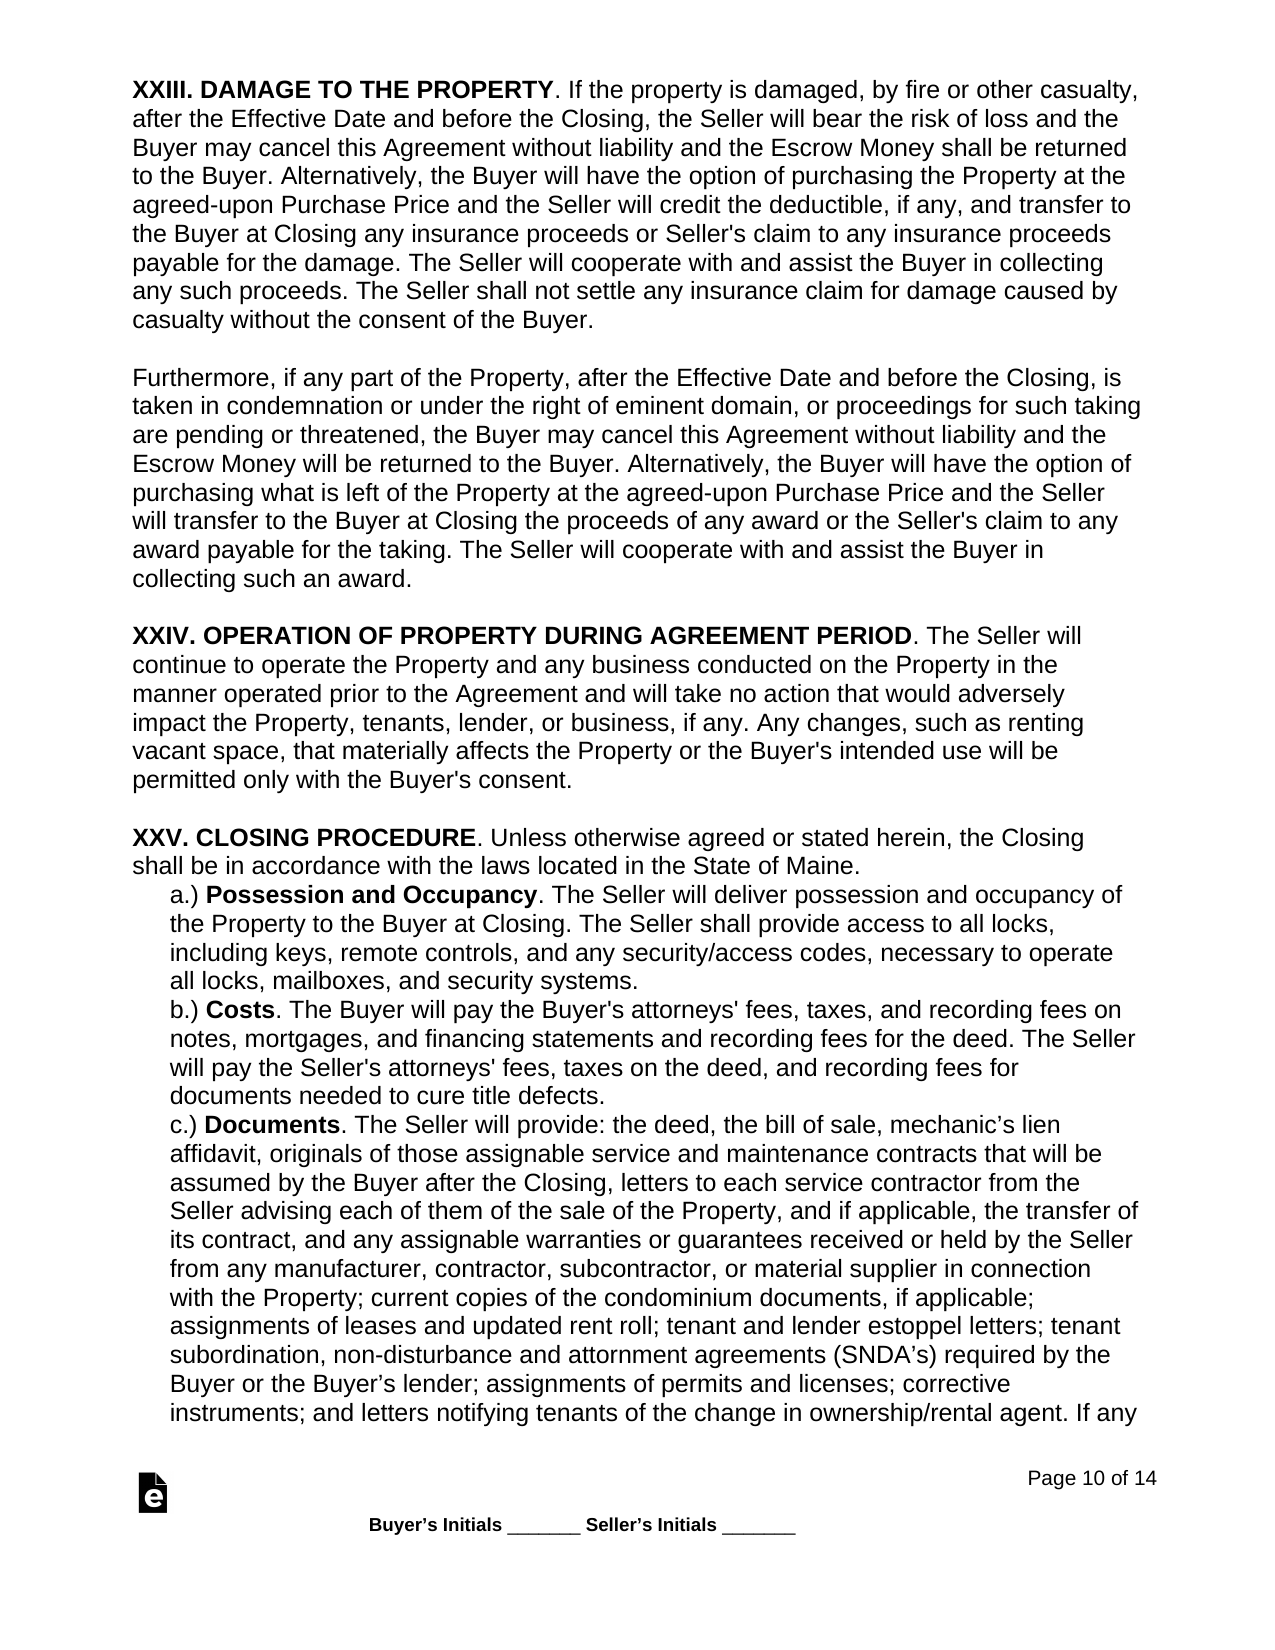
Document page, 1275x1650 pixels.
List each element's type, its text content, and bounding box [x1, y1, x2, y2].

text b.) Costs. The Buyer will pay the Buyer's attorneys' fees, taxes, and recording fees on notes, mortgages, and financing statements and recording fees for the deed. The Seller will pay the Seller's attorneys' fees, taxes on the deed, and recording fees for documents needed to cure title defects. [169, 995, 1143, 1110]
text c.) Documents. The Seller will provide: the deed, the bill of sale, mechanic’s lien affidavit, originals of those assignable service and maintenance contracts that will be assumed by the Buyer after the Closing, letters to each service contractor from the Seller advising each of them of the sale of the Property, and if applicable, the transfer of its contract, and any assignable warranties or guarantees received or held by the Seller from any manufacturer, contractor, subcontractor, or material supplier in connection with the Property; current copies of the condominium documents, if applicable; assignments of leases and updated rent roll; tenant and lender estoppel letters; tenant subordination, non-disturbance and attornment agreements (SNDA’s) required by the Buyer or the Buyer’s lender; assignments of permits and licenses; corrective instruments; and letters notifying tenants of the change in ownership/rental agent. If any [169, 1110, 1143, 1426]
text a.) Possession and Occupancy. The Seller will deliver possession and occupancy of the Property to the Buyer at Closing. The Seller shall provide access to all locks, including keys, remote controls, and any security/access codes, necessary to operate all locks, mailboxes, and security systems. [169, 880, 1143, 995]
text XXIV. OPERATION OF PROPERTY DURING AGREEMENT PERIOD. The Seller will continue to operate the Property and any business conducted on the Property in the manner operated prior to the Agreement and will take no action that would adversely impact the Property, tenants, lender, or business, if any. Any changes, such as renting vacant space, that materially affects the Property or the Buyer's intended use will be permitted only with the Buyer's consent. [132, 621, 1143, 794]
text XXIII. DAMAGE TO THE PROPERTY. If the property is damaged, by fire or other casualty, after the Effective Date and before the Closing, the Seller will bear the risk of loss and the Buyer may cancel this Agreement without liability and the Escrow Money shall be returned to the Buyer. Alternatively, the Buyer will have the option of purchasing the Property at the agreed-upon Purchase Price and the Seller will credit the deductible, if any, and transfer to the Buyer at Closing any insurance proceeds or Seller's claim to any insurance proceeds payable for the damage. The Seller will cooperate with and assist the Buyer in collecting any such proceeds. The Seller shall not settle any insurance claim for damage caused by casualty without the consent of the Buyer. [132, 75, 1143, 334]
text Furthermore, if any part of the Property, after the Effective Date and before the Closing, is taken in condemnation or under the right of eminent domain, or proceedings for such taking are pending or threatened, the Buyer may cancel this Agreement without liability and the Escrow Money will be returned to the Buyer. Alternatively, the Buyer will have the option of purchasing what is left of the Property at the agreed-upon Purchase Price and the Seller will transfer to the Buyer at Closing the proceeds of any award or the Seller's claim to any award payable for the taking. The Seller will cooperate with and assist the Buyer in collecting such an award. [132, 362, 1143, 592]
text XXV. CLOSING PROCEDURE. Unless otherwise agreed or stated herein, the Closing shall be in accordance with the laws located in the State of Maine. [132, 822, 1143, 880]
